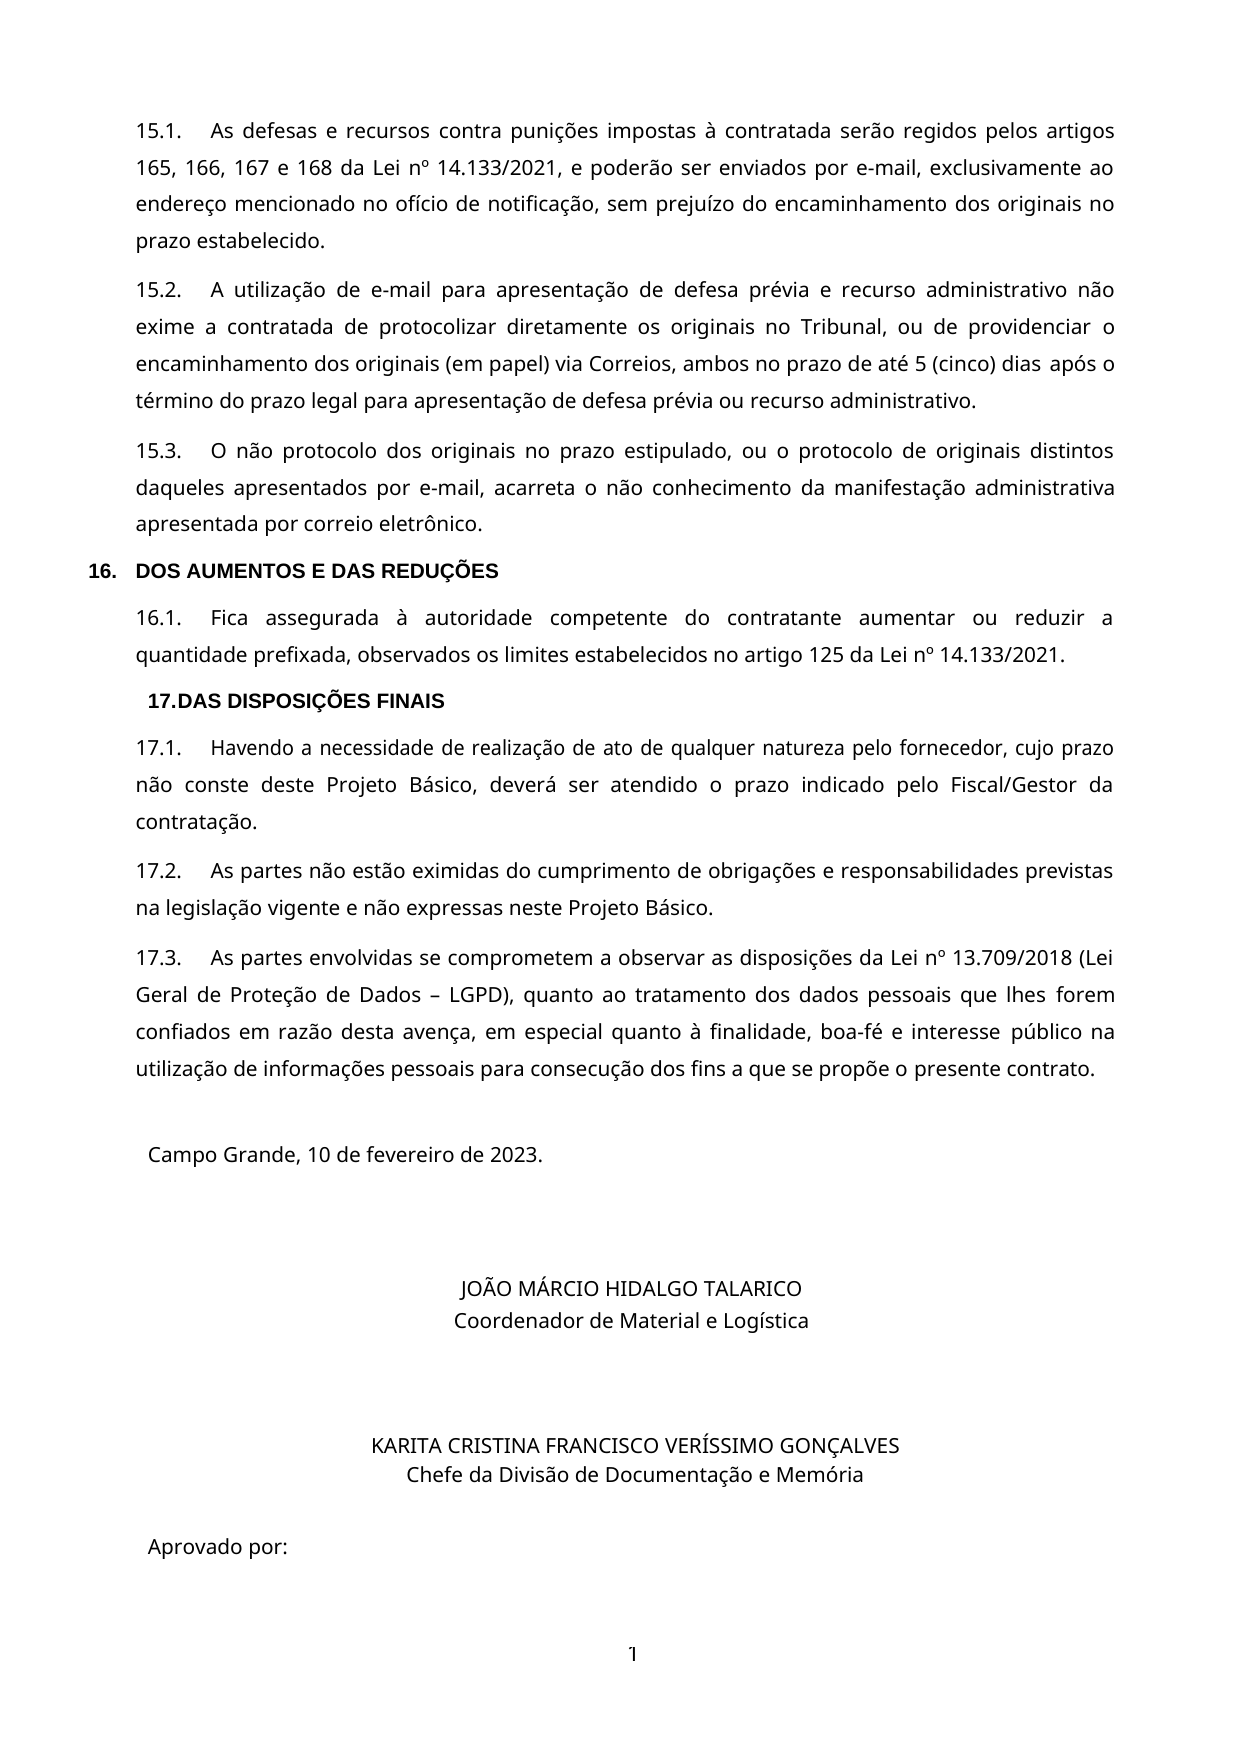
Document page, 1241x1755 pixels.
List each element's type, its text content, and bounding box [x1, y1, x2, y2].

list O não protocolo dos originais no prazo estipulado, ou o protocolo de originais distintos daqueles apresentados por e-mail, acarreta o não conhecimento da manifestação administrativa apresentada por correio eletrônico. [135, 436, 1115, 538]
text KARITA CRISTINA FRANCISCO VERÍSSIMO GONÇALVES [352, 1431, 918, 1460]
list DOS AUMENTOS E DAS REDUÇÕES [88, 559, 1241, 583]
text JOÃO MÁRCIO HIDALGO TALARICO [344, 1274, 918, 1302]
text Coordenador de Material e Logística [344, 1306, 918, 1334]
list As partes envolvidas se comprometem a observar as disposições da Lei nº 13.709/2018 (Lei Geral de Proteção de Dados – LGPD), quanto ao tratamento dos dados pessoais que lhes forem confiados em razão desta avença, em especial quanto à finalidade, boa-fé e interesse público na utilização de informações pessoais para consecução dos fins a que se propõe o presente contrato. [135, 943, 1115, 1082]
text Campo Grande, 10 de fevereiro de 2023. [148, 1140, 1241, 1168]
text Aprovado por: [148, 1532, 1241, 1560]
list As defesas e recursos contra punições impostas à contratada serão regidos pelos artigos 165, 166, 167 e 168 da Lei nº 14.133/2021, e poderão ser enviados por e-mail, exclusivamente ao endereço mencionado no ofício de notificação, sem prejuízo do encaminhamento dos originais no prazo estabelecido. [135, 116, 1115, 255]
list Havendo a necessidade de realização de ato de qualquer natureza pelo fornecedor, cujo prazo não conste deste Projeto Básico, deverá ser atendido o prazo indicado pelo Fiscal/Gestor da contratação. [135, 733, 1115, 835]
list Fica assegurada à autoridade competente do contratante aumentar ou reduzir a quantidade prefixada, observados os limites estabelecidos no artigo 125 da Lei nº 14.133/2021. [135, 603, 1114, 668]
list A utilização de e-mail para apresentação de defesa prévia e recurso administrativo não exime a contratada de protocolizar diretamente os originais no Tribunal, ou de providenciar o encaminhamento dos originais (em papel) via Correios, ambos no prazo de até 5 (cinco) dias após o término do prazo legal para apresentação de defesa prévia ou recurso administrativo. [135, 275, 1115, 414]
list DAS DISPOSIÇÕES FINAIS [148, 689, 1241, 713]
text Chefe da Divisão de Documentação e Memória [352, 1460, 918, 1488]
list As partes não estão eximidas do cumprimento de obrigações e responsabilidades previstas na legislação vigente e não expressas neste Projeto Básico. [135, 857, 1114, 922]
